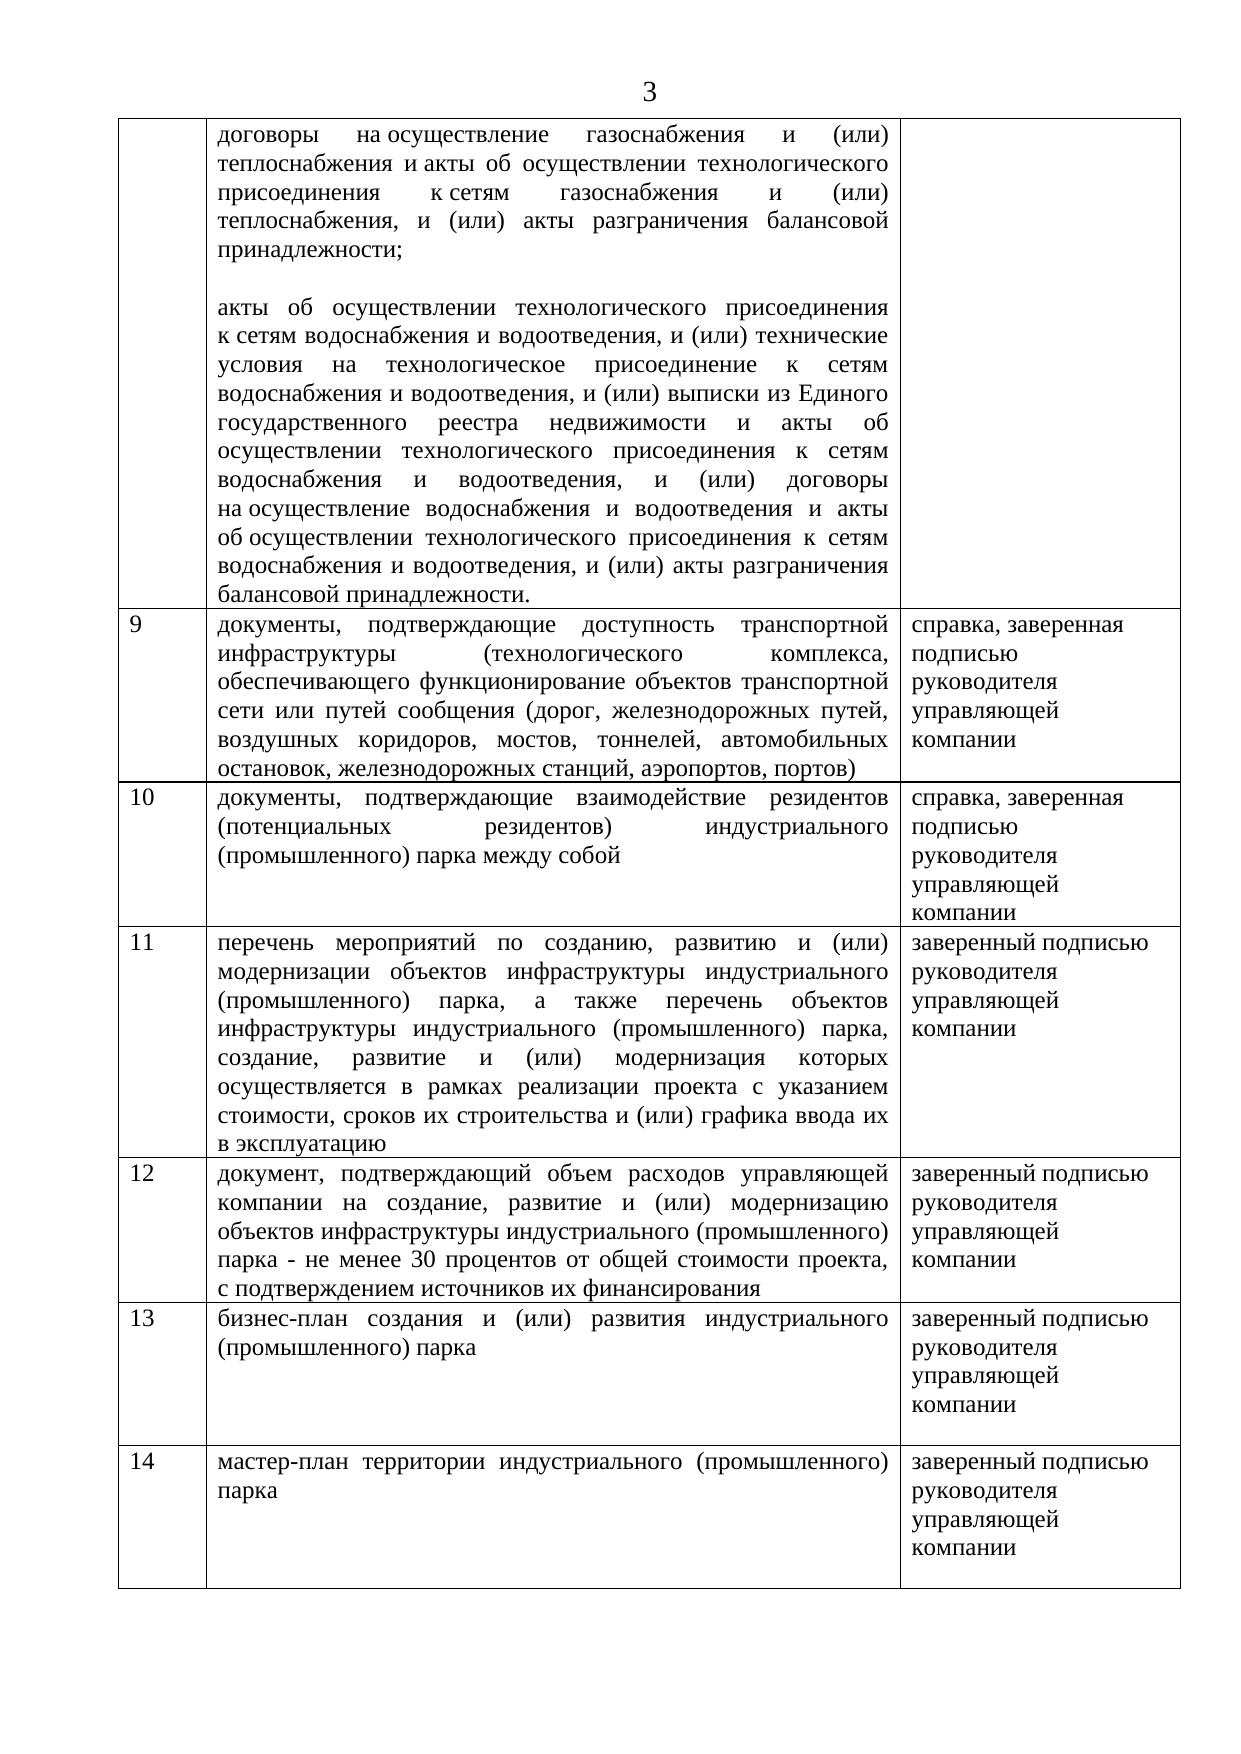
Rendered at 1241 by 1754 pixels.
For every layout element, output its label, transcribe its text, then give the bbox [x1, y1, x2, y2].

table_cell 10 [119, 783, 206, 926]
table_cell документы, подтверждающие доступность транспортной инфраструктуры (технологического комплекса, обеспечивающего функционирование объектов транспортной сети или путей сообщения (дорог, железнодорожных путей, воздушных коридоров, мостов, тоннелей, автомобильных остановок, железнодорожных станций, аэропортов, портов) [207, 609, 900, 781]
table_cell 14 [119, 1446, 206, 1588]
table_cell бизнес-план создания и (или) развития индустриального (промышленного) парка [207, 1303, 900, 1445]
table_cell 12 [119, 1158, 206, 1302]
table_cell справка, заверенная подписью руководителя управляющей компании [901, 609, 1180, 781]
table_cell заверенный подписью руководителя управляющей компании [901, 1158, 1180, 1302]
table_cell заверенный подписью руководителя управляющей компании [901, 927, 1180, 1157]
table_cell мастер-план территории индустриального (промышленного) парка [207, 1446, 900, 1588]
table_cell 13 [119, 1303, 206, 1445]
table_cell 9 [119, 609, 206, 781]
table_cell договоры на осуществление газоснабжения и (или) теплоснабжения и акты об осуществлении технологического присоединения к сетям газоснабжения и (или) теплоснабжения, и (или) акты разграничения балансовой принадлежности; акты об осуществлении технологического присоединения к сетям водоснабжения и водоотведения, и (или) технические условия на технологическое присоединение к сетям водоснабжения и водоотведения, и (или) выписки из Единого государственного реестра недвижимости и акты об осуществлении технологического присоединения к сетям водоснабжения и водоотведения, и (или) договоры на осуществление водоснабжения и водоотведения и акты об осуществлении технологического присоединения к сетям водоснабжения и водоотведения, и (или) акты разграничения балансовой принадлежности. [207, 119, 900, 608]
table_cell документы, подтверждающие взаимодействие резидентов (потенциальных резидентов) индустриального (промышленного) парка между собой [207, 783, 900, 926]
table_cell [901, 119, 1180, 608]
table_cell документ, подтверждающий объем расходов управляющей компании на создание, развитие и (или) модернизацию объектов инфраструктуры индустриального (промышленного) парка - не менее 30 процентов от общей стоимости проекта, с подтверждением источников их финансирования [207, 1158, 900, 1302]
table_cell [119, 119, 206, 608]
table_cell 11 [119, 927, 206, 1157]
table_cell заверенный подписью руководителя управляющей компании [901, 1446, 1180, 1588]
table_cell перечень мероприятий по созданию, развитию и (или) модернизации объектов инфраструктуры индустриального (промышленного) парка, а также перечень объектов инфраструктуры индустриального (промышленного) парка, создание, развитие и (или) модернизация которых осуществляется в рамках реализации проекта с указанием стоимости, сроков их строительства и (или) графика ввода их в эксплуатацию [207, 927, 900, 1157]
table_cell заверенный подписью руководителя управляющей компании [901, 1303, 1180, 1445]
table_cell справка, заверенная подписью руководителя управляющей компании [901, 783, 1180, 926]
